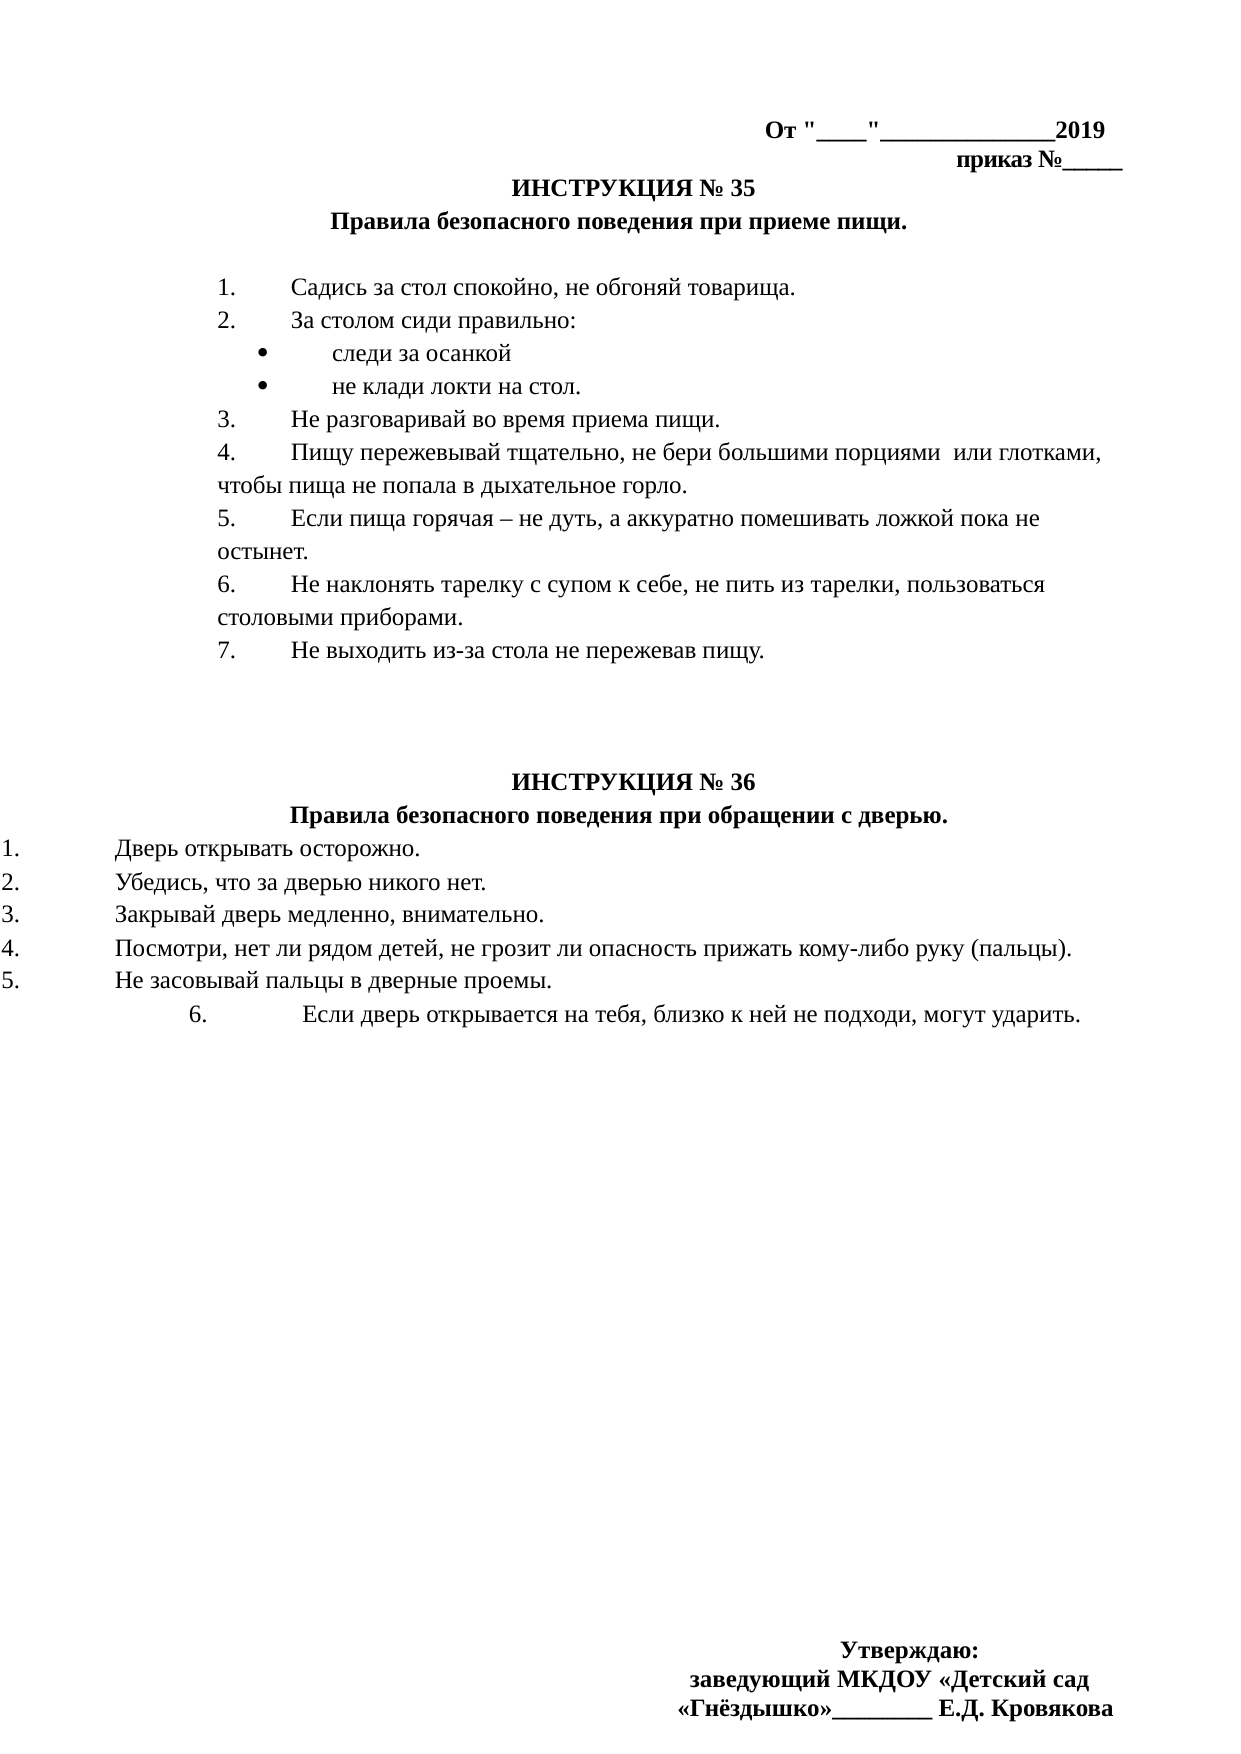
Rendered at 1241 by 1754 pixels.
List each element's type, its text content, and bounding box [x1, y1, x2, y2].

list Садись за стол спокойно, не обгоняй товарища. [217, 272, 1123, 301]
list Пищу пережевывай тщательно, не бери большими порциями или глотками, чтобы пища не попала в дыхательное горло. [217, 437, 1123, 499]
list Не засовывай пальцы в дверные проемы. [1, 966, 1123, 994]
text приказ №_____ [138, 144, 1123, 173]
list не клади локти на стол. [258, 371, 1123, 400]
text заведующий МКДОУ «Детский сад [114, 1664, 1123, 1693]
text Утверждаю: [114, 1635, 1123, 1664]
list Если дверь открывается на тебя, близко к ней не подходи, могут ударить. [188, 999, 1123, 1027]
list Убедись, что за дверью никого нет. [1, 867, 1123, 895]
list следи за осанкой [258, 338, 1123, 367]
list За столом сиди правильно: [217, 305, 1123, 334]
text Правила безопасного поведения при приеме пищи. [114, 206, 1123, 235]
list Не выходить из-за стола не пережевав пищу. [217, 635, 1123, 664]
list Не разговаривай во время приема пищи. [217, 404, 1123, 433]
list Посмотри, нет ли рядом детей, не грозит ли опасность прижать кому-либо руку (пальцы). [1, 933, 1123, 961]
text ИНСТРУКЦИЯ № 35 [144, 173, 1123, 202]
list Не наклонять тарелку с супом к себе, не пить из тарелки, пользоваться столовыми приборами. [217, 569, 1123, 631]
list Закрывай дверь медленно, внимательно. [1, 899, 1123, 928]
text От "____"______________2019 [114, 116, 1123, 144]
text Правила безопасного поведения при обращении с дверью. [114, 801, 1123, 829]
list Если пища горячая – не дуть, а аккуратно помешивать ложкой пока не остынет. [217, 503, 1123, 565]
text «Гнёздышко»________ Е.Д. Кровякова [114, 1693, 1123, 1722]
list Дверь открывать осторожно. [1, 833, 1123, 862]
text ИНСТРУКЦИЯ № 36 [144, 767, 1123, 796]
